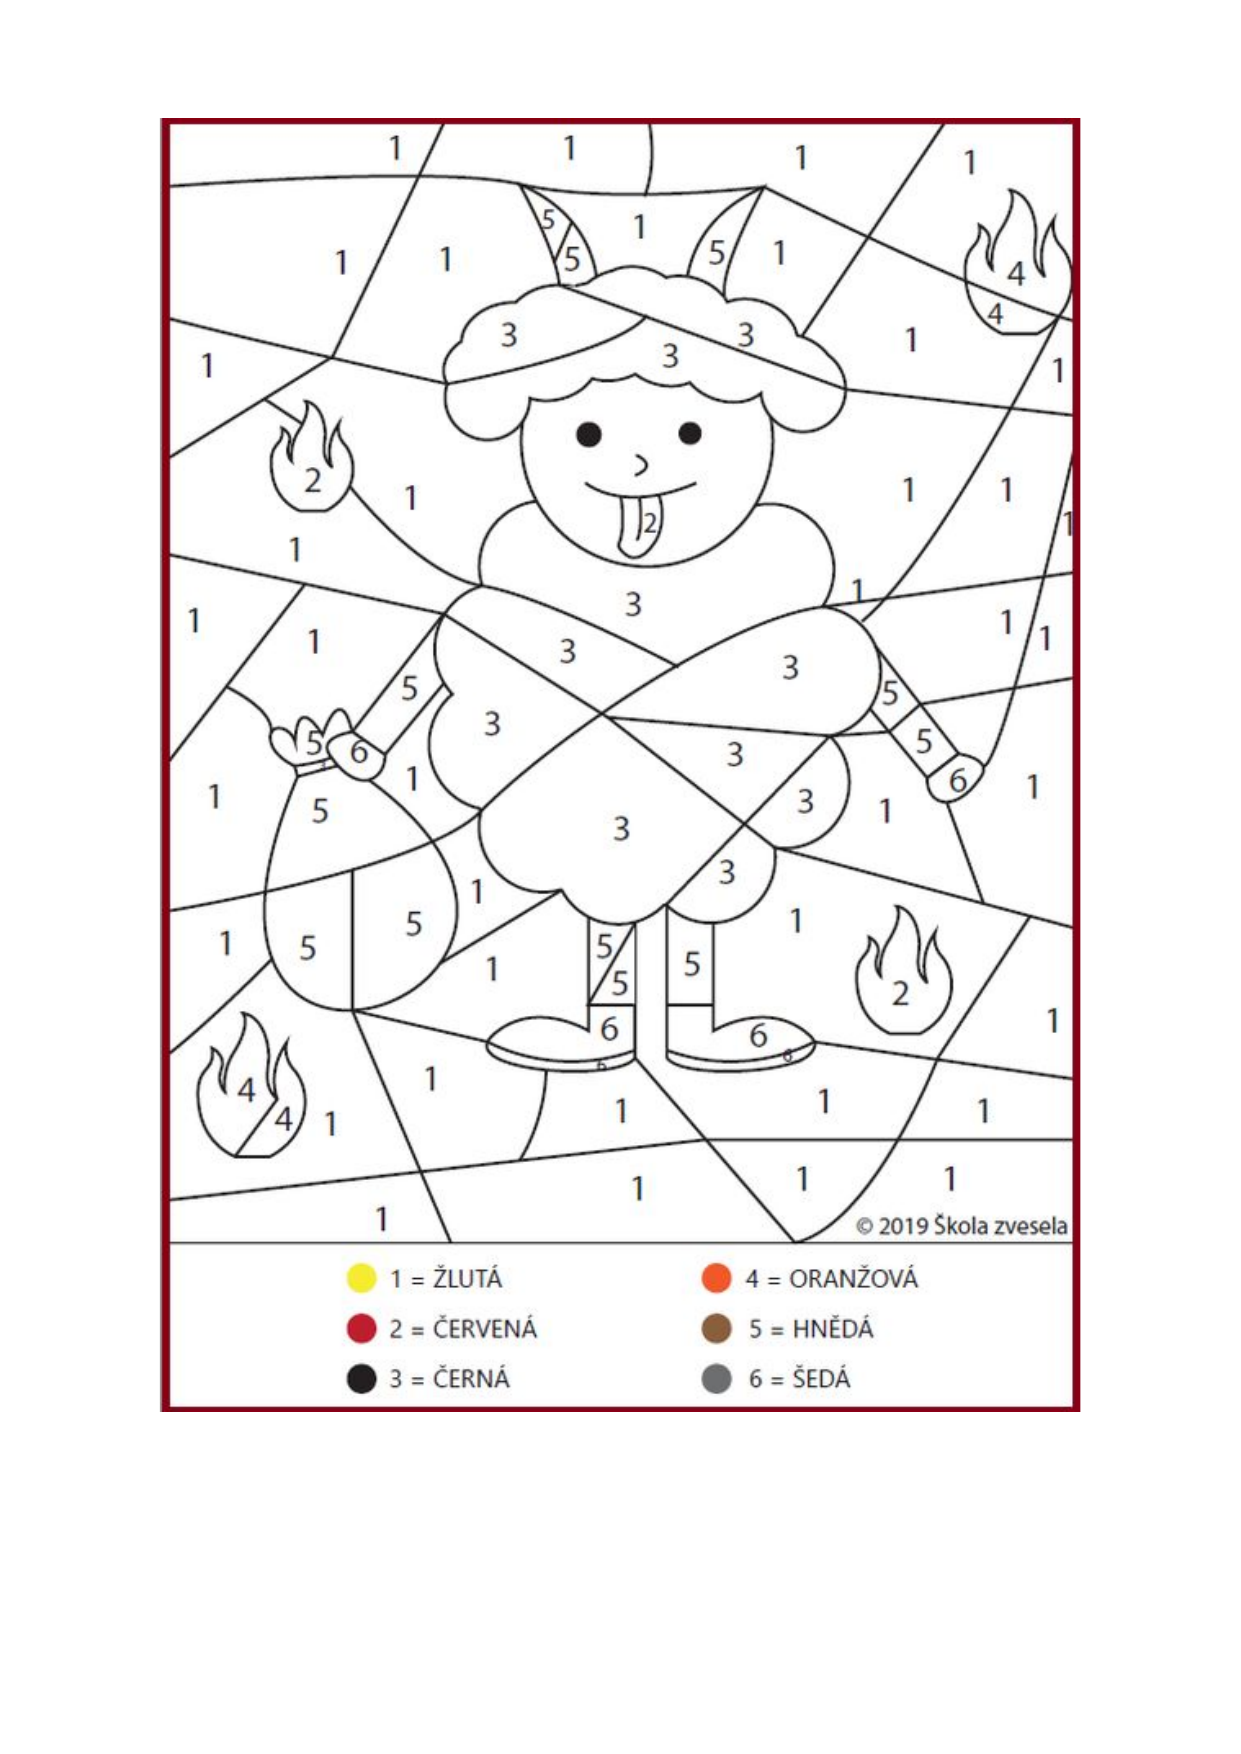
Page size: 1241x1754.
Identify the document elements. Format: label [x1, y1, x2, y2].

picture [159, 118, 1081, 1412]
